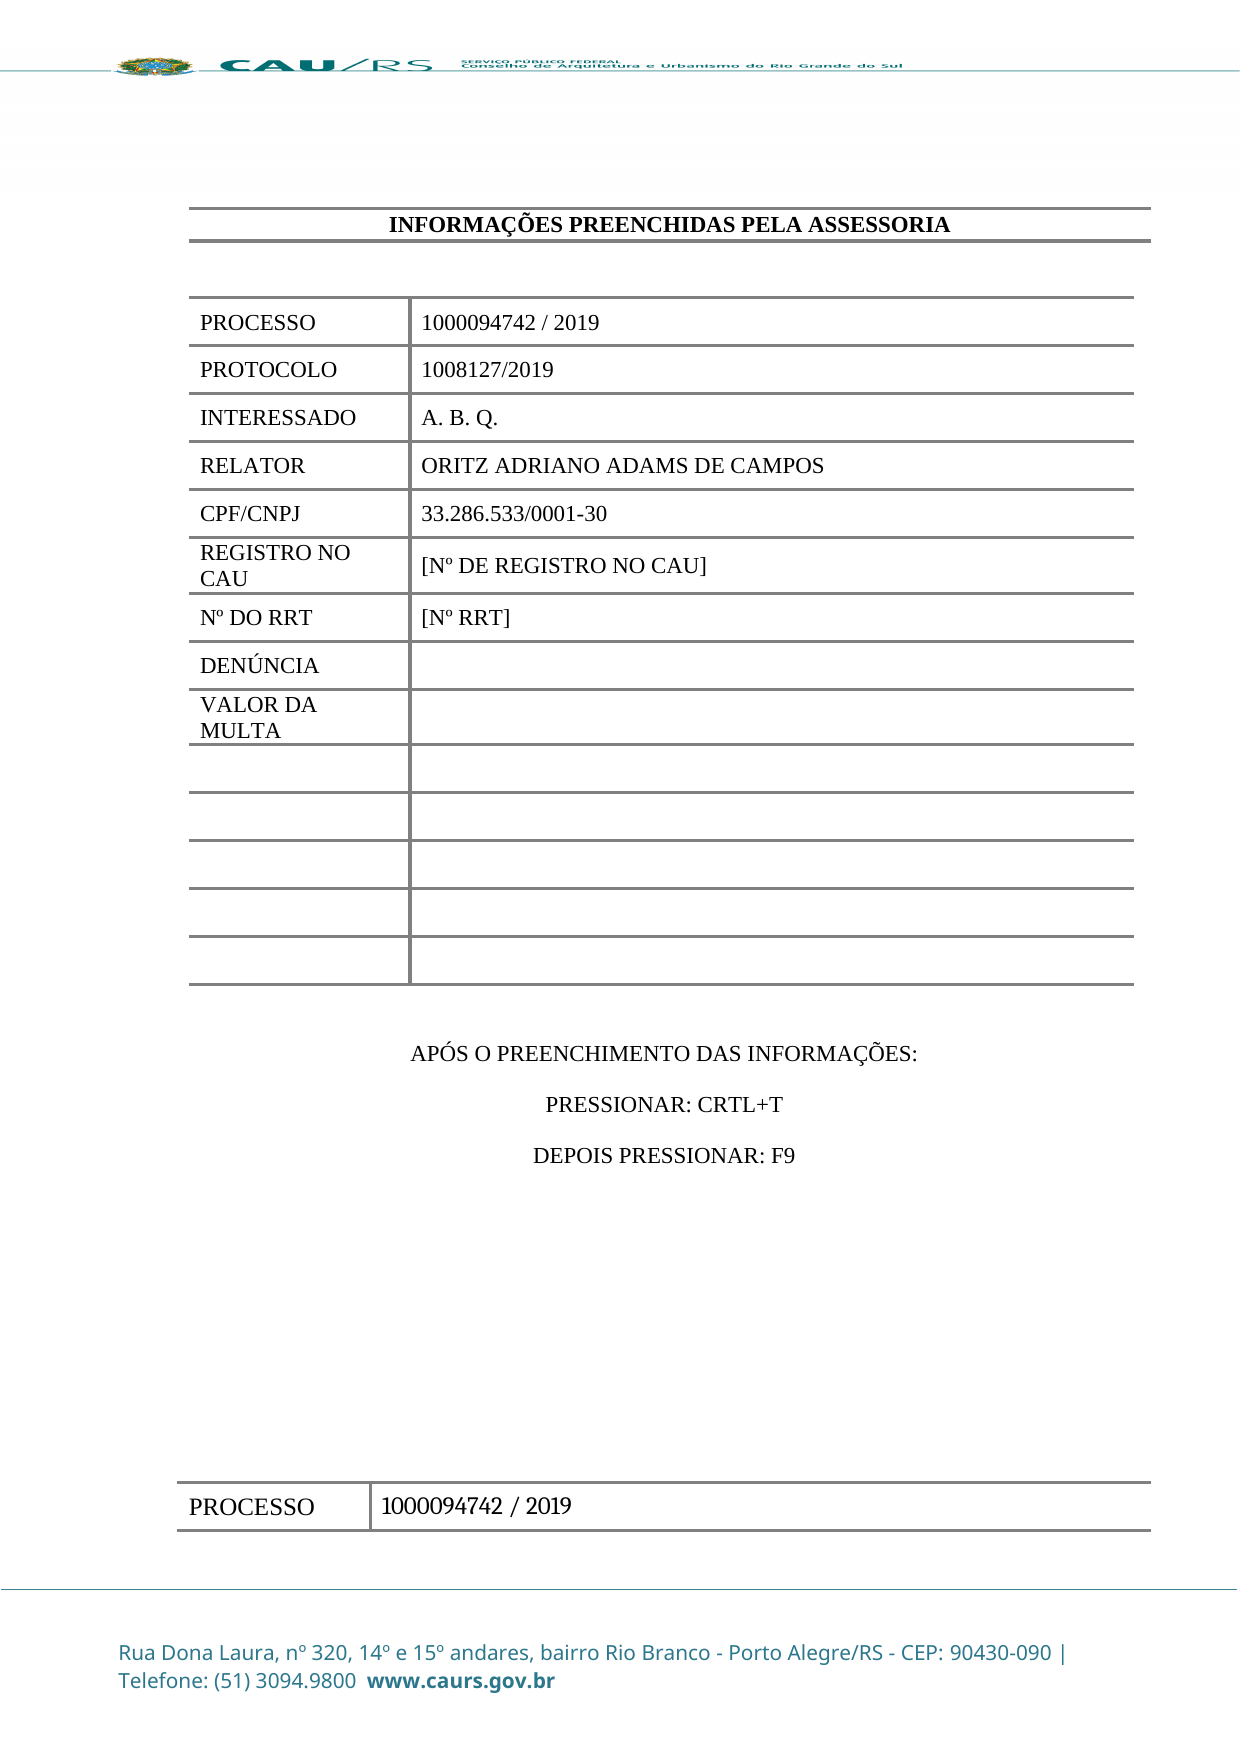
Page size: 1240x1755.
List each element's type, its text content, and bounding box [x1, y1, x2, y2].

table_cell [Nº RRT] [412, 595, 1133, 639]
table_cell INTERESSADO [189, 395, 408, 440]
table_cell [412, 643, 1133, 687]
table_cell [412, 794, 1133, 839]
table_cell Nº DO RRT [189, 595, 408, 639]
text APÓS O PREENCHIMENTO DAS INFORMAÇÕES: [177, 1040, 1151, 1066]
table_cell A. B. Q. [412, 395, 1133, 440]
table_cell 33.286.533/0001-30 [412, 491, 1133, 536]
table_cell DENÚNCIA [189, 643, 408, 687]
text DEPOIS PRESSIONAR: F9 [177, 1142, 1151, 1168]
table_cell [412, 691, 1133, 743]
table_header 1000094742 / 2019 [372, 1484, 1151, 1528]
table_header PROCESSO [177, 1484, 369, 1528]
table_cell [412, 746, 1133, 791]
table_cell VALOR DA MULTA [189, 691, 408, 743]
text PRESSIONAR: CRTL+T [177, 1091, 1151, 1117]
table_cell PROTOCOLO [189, 347, 408, 392]
table_cell [412, 938, 1133, 983]
table_cell CPF/CNPJ [189, 491, 408, 536]
table_header PROCESSO [189, 299, 408, 344]
table_cell ORITZ ADRIANO ADAMS DE CAMPOS [412, 443, 1133, 488]
table_cell [189, 746, 408, 791]
table_header INFORMAÇÕES PREENCHIDAS PELA ASSESSORIA [189, 210, 1151, 239]
table_cell [Nº DE REGISTRO NO CAU] [412, 539, 1133, 592]
table_cell 1008127/2019 [412, 347, 1133, 392]
table_cell [412, 890, 1133, 935]
table_cell RELATOR [189, 443, 408, 488]
table_header 1000094742 / 2019 [412, 299, 1133, 344]
table_cell [189, 842, 408, 887]
table_cell [189, 794, 408, 839]
table_cell [412, 842, 1133, 887]
table_cell [189, 938, 408, 983]
table_cell REGISTRO NO CAU [189, 539, 408, 592]
table_cell [189, 890, 408, 935]
